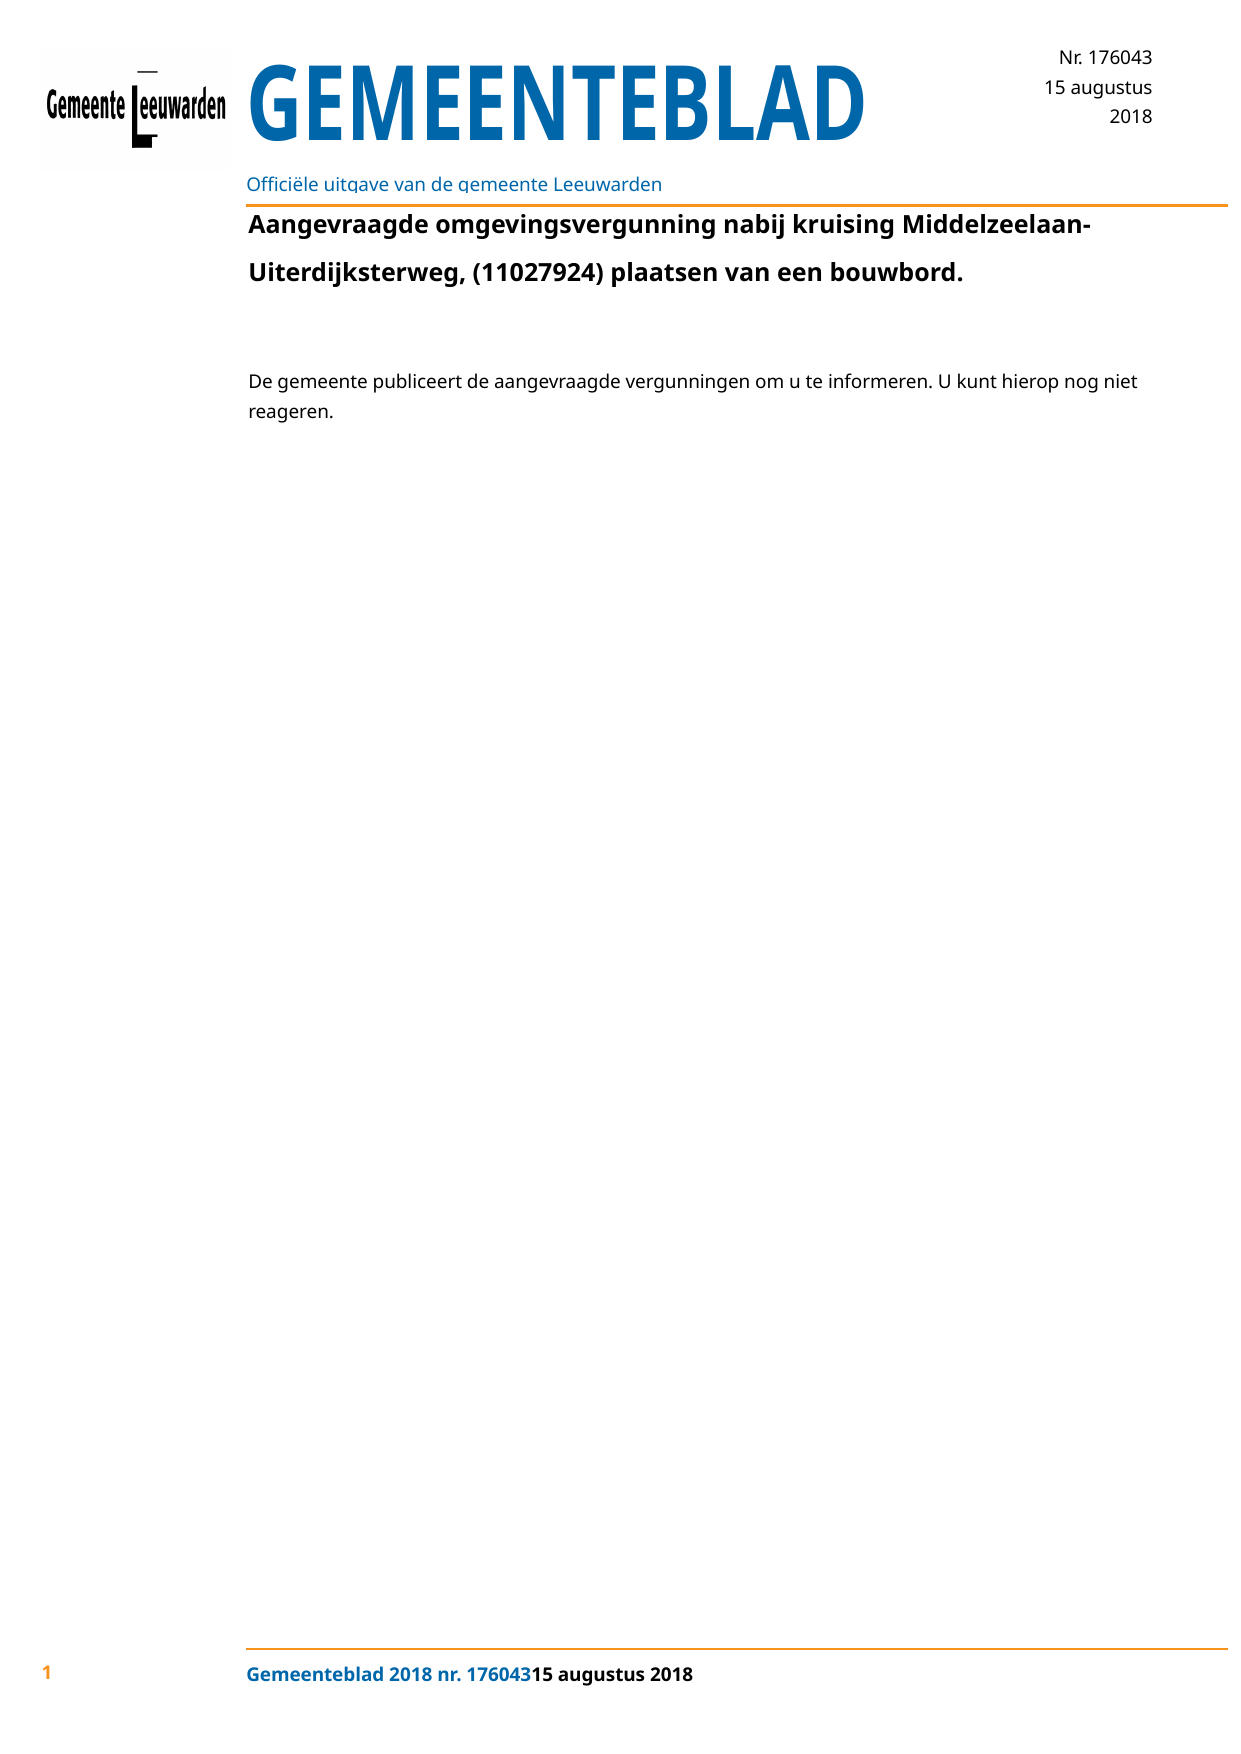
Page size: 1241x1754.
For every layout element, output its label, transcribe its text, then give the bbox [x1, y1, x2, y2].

picture [41, 47, 231, 172]
text Aangevraagde omgevingsvergunning nabij kruising Middelzeelaan- Uiterdijksterweg, (11027924) plaatsen van een bouwbord. [248, 207, 1152, 288]
text De gemeente publiceert de aangevraagde vergunningen om u te informeren. U kunt hierop nog niet reageren. [248, 368, 1152, 424]
